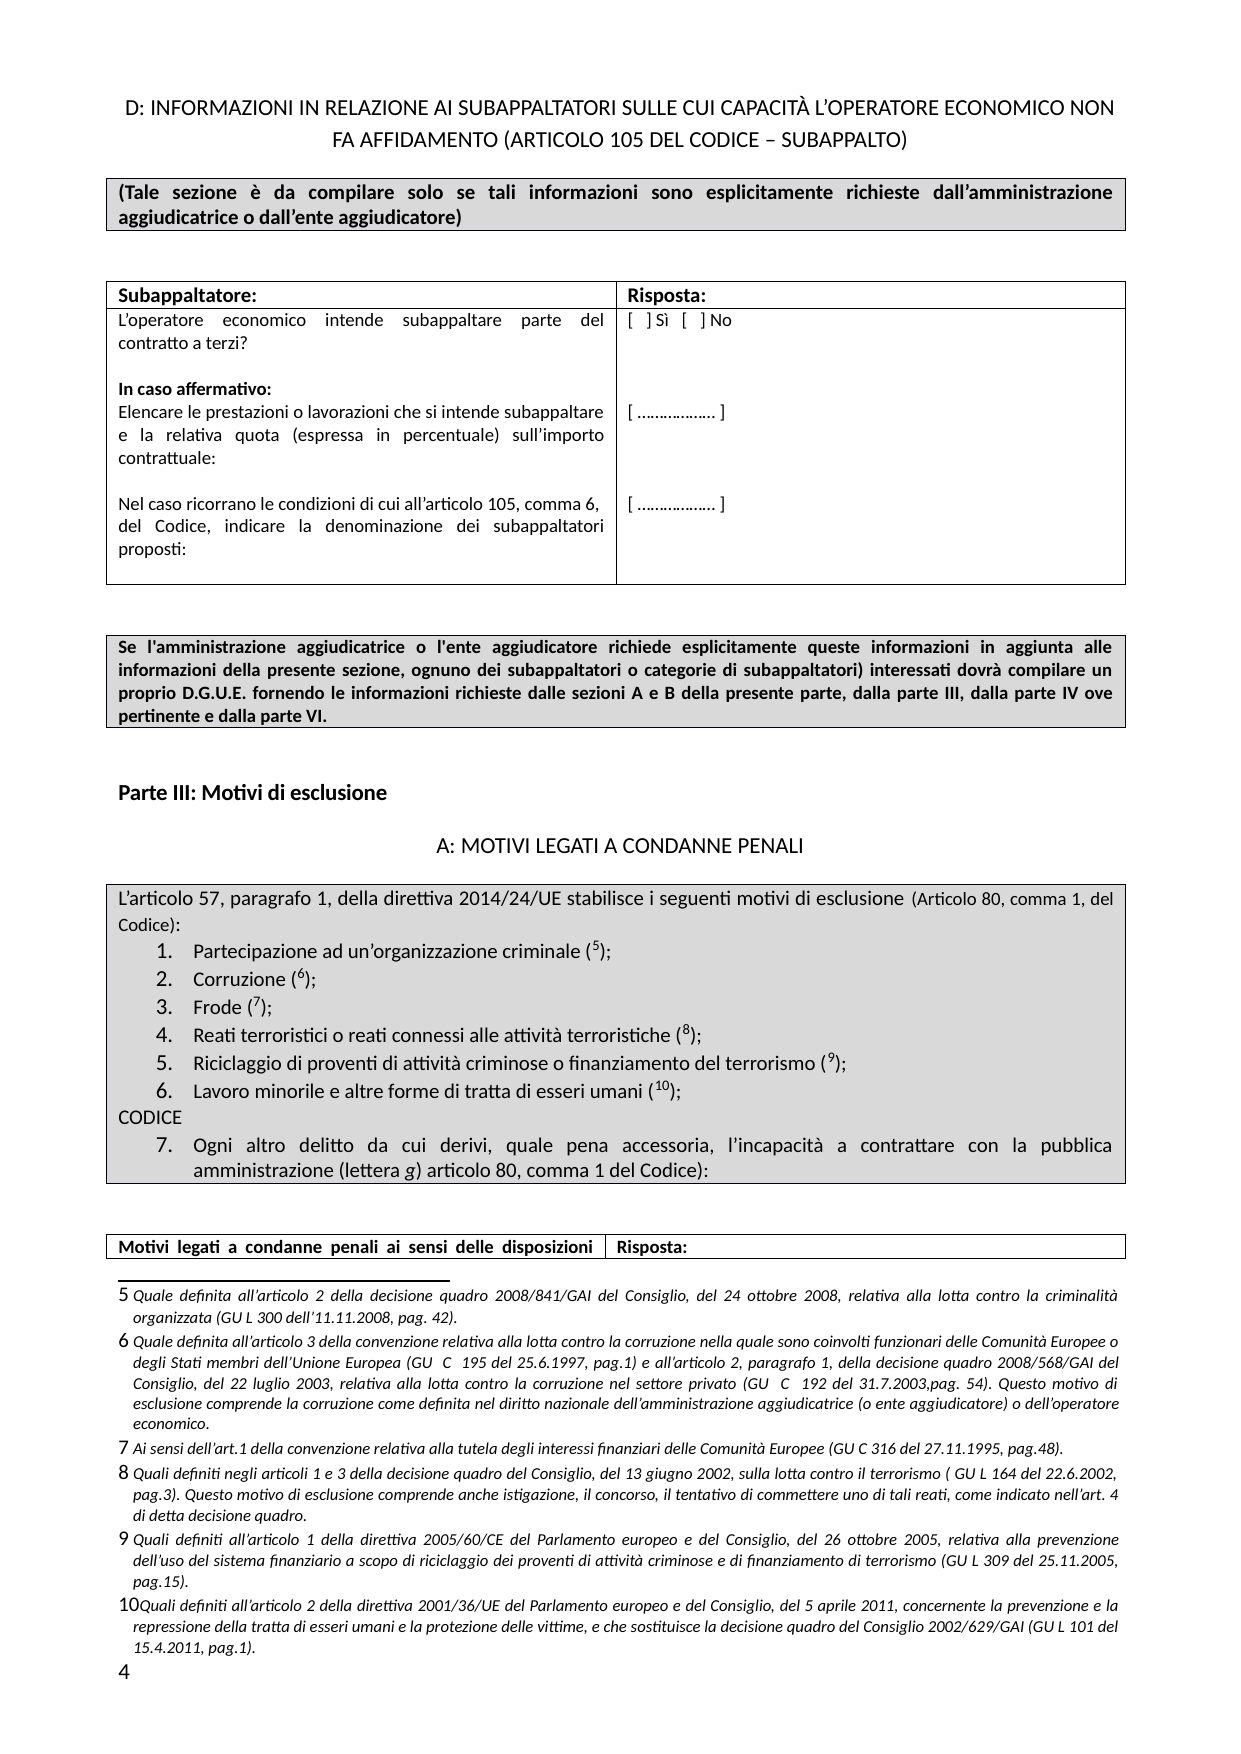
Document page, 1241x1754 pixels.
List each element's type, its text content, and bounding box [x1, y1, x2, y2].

text Parte III: Motivi di esclusione [118, 778, 1122, 806]
table_header Risposta: [606, 1235, 1125, 1258]
table_cell L’operatore economico intende subappaltare parte del contratto a terzi? In caso affermativo: Elencare le prestazioni o lavorazioni che si intende subappaltare e la relativa quota (espressa in percentuale) sull’importo contrattuale: Nel caso ricorrano le condizioni di cui all’articolo 105, comma 6, del Codice, indicare la denominazione dei subappaltatori proposti: [107, 309, 616, 583]
table_cell [ ] Sì [ ] No [ ……………… ] [ ……………… ] [617, 309, 1125, 583]
text A: MOTIVI LEGATI A CONDANNE PENALI [118, 831, 1122, 859]
table_header Risposta: [617, 282, 1125, 307]
table_header Se l'amministrazione aggiudicatrice o l'ente aggiudicatore richiede esplicitamente queste informazioni in aggiunta alle informazioni della presente sezione, ognuno dei subappaltatori o categorie di subappaltatori) interessati dovrà compilare un proprio D.G.U.E. fornendo le informazioni richieste dalle sezioni A e B della presente parte, dalla parte III, dalla parte IV ove pertinente e dalla parte VI. [107, 636, 1125, 727]
table_header (Tale sezione è da compilare solo se tali informazioni sono esplicitamente richieste dall’amministrazione aggiudicatrice o dall’ente aggiudicatore) [107, 179, 1125, 230]
table_header Subappaltatore: [107, 282, 616, 307]
text D: INFORMAZIONI IN RELAZIONE AI SUBAPPALTATORI SULLE CUI CAPACITÀ L’OPERATORE ECONOMICO NON FA AFFIDAMENTO (ARTICOLO 105 DEL CODICE – SUBAPPALTO) [118, 93, 1122, 153]
table_header L’articolo 57, paragrafo 1, della direttiva 2014/24/UE stabilisce i seguenti motivi di esclusione (Articolo 80, comma 1, del Codice): Partecipazione ad un’organizzazione criminale (); Corruzione (); Frode (); Reati terroristici o reati connessi alle attività terroristiche (); Riciclaggio di proventi di attività criminose o finanziamento del terrorismo (); Lavoro minorile e altre forme di tratta di esseri umani (); CODICE Ogni altro delitto da cui derivi, quale pena accessoria, l’incapacità a contrattare con la pubblica amministrazione (lettera g) articolo 80, comma 1 del Codice): [107, 885, 1125, 1183]
table_header Motivi legati a condanne penali ai sensi delle disposizioni [107, 1235, 605, 1258]
